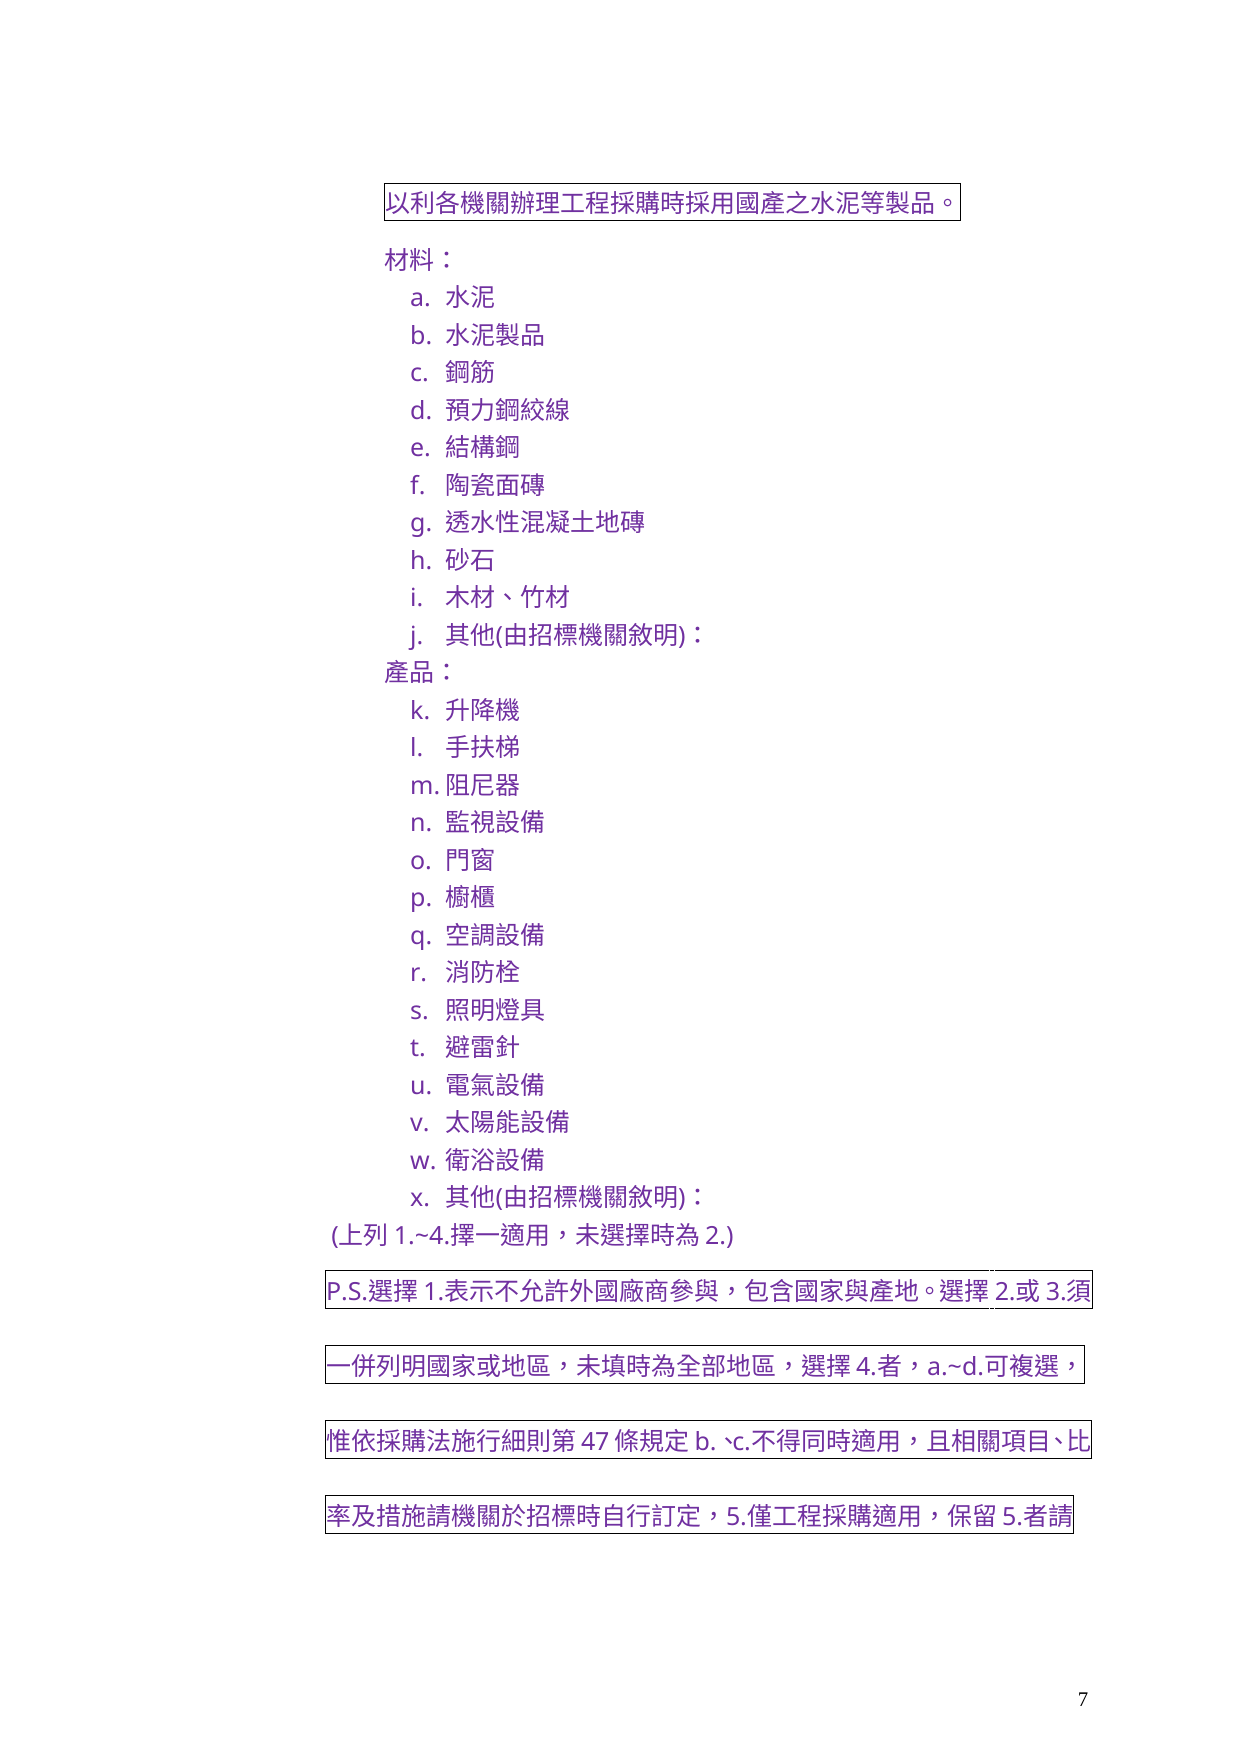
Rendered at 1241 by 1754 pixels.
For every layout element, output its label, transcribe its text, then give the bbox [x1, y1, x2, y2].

text 率及措施請機關於招標時自行訂定，5.僅工程採購適用，保留5.者請 [325, 1459, 1092, 1552]
subtitle 其他(由招標機關敘明)： [410, 614, 1092, 652]
subtitle 消防栓 [410, 952, 1092, 989]
text 惟依採購法施行細則第47條規定b.、c.不得同時適用，且相關項目、比 [326, 1421, 1091, 1458]
subtitle 木材、竹材 [410, 577, 1092, 614]
subtitle 太陽能設備 [410, 1102, 1092, 1139]
subtitle 其他(由招標機關敘明)： [410, 1177, 1092, 1214]
subtitle 手扶梯 [410, 727, 1092, 764]
subtitle 材料： [384, 239, 1092, 277]
subtitle 照明燈具 [410, 989, 1092, 1027]
subtitle 衛浴設備 [410, 1139, 1092, 1177]
subtitle 結構鋼 [410, 427, 1092, 464]
subtitle 水泥製品 [410, 314, 1092, 352]
subtitle 電氣設備 [410, 1064, 1092, 1102]
subtitle 監視設備 [410, 802, 1092, 839]
subtitle 如為工程採購，不論是否允許外國廠商參與投標，廠商履約過程中所使用或供應下列材料或產品之原產地須屬我國者：­­________（可複選，如未選擇時為未規定）：P.S.如經機關依個案需求、採購特性、市場供需等因素綜合考量後，如經確認料源供應無虞者，始可選擇勾選a.、b.、c.、d.、e.、f.、g.等項目之原產地須屬我國，以利各機關辦理工程採購時採用國產之水泥等製品。 [325, 164, 1092, 239]
subtitle 櫥櫃 [410, 877, 1092, 914]
text [325, 1252, 1092, 1270]
text (上列1.~4.擇一適用，未選擇時為2.) [325, 1214, 1092, 1252]
subtitle 阻尼器 [410, 764, 1092, 802]
subtitle 預力鋼絞線 [410, 389, 1092, 427]
subtitle 空調設備 [410, 914, 1092, 952]
subtitle 產品： [384, 652, 1092, 689]
text P.S.選擇1.表示不允許外國廠商參與，包含國家與產地。選擇2.或3.須 [326, 1271, 1092, 1308]
subtitle 水泥 [410, 277, 1092, 314]
subtitle 砂石 [410, 539, 1092, 577]
subtitle 陶瓷面磚 [410, 464, 1092, 502]
text 一併列明國家或地區，未填時為全部地區，選擇4.者，a.~d.可複選， [325, 1309, 1092, 1420]
subtitle 門窗 [410, 839, 1092, 877]
subtitle 透水性混凝土地磚 [410, 502, 1092, 539]
subtitle 升降機 [410, 689, 1092, 727]
subtitle 避雷針 [410, 1027, 1092, 1064]
subtitle 鋼筋 [410, 352, 1092, 389]
